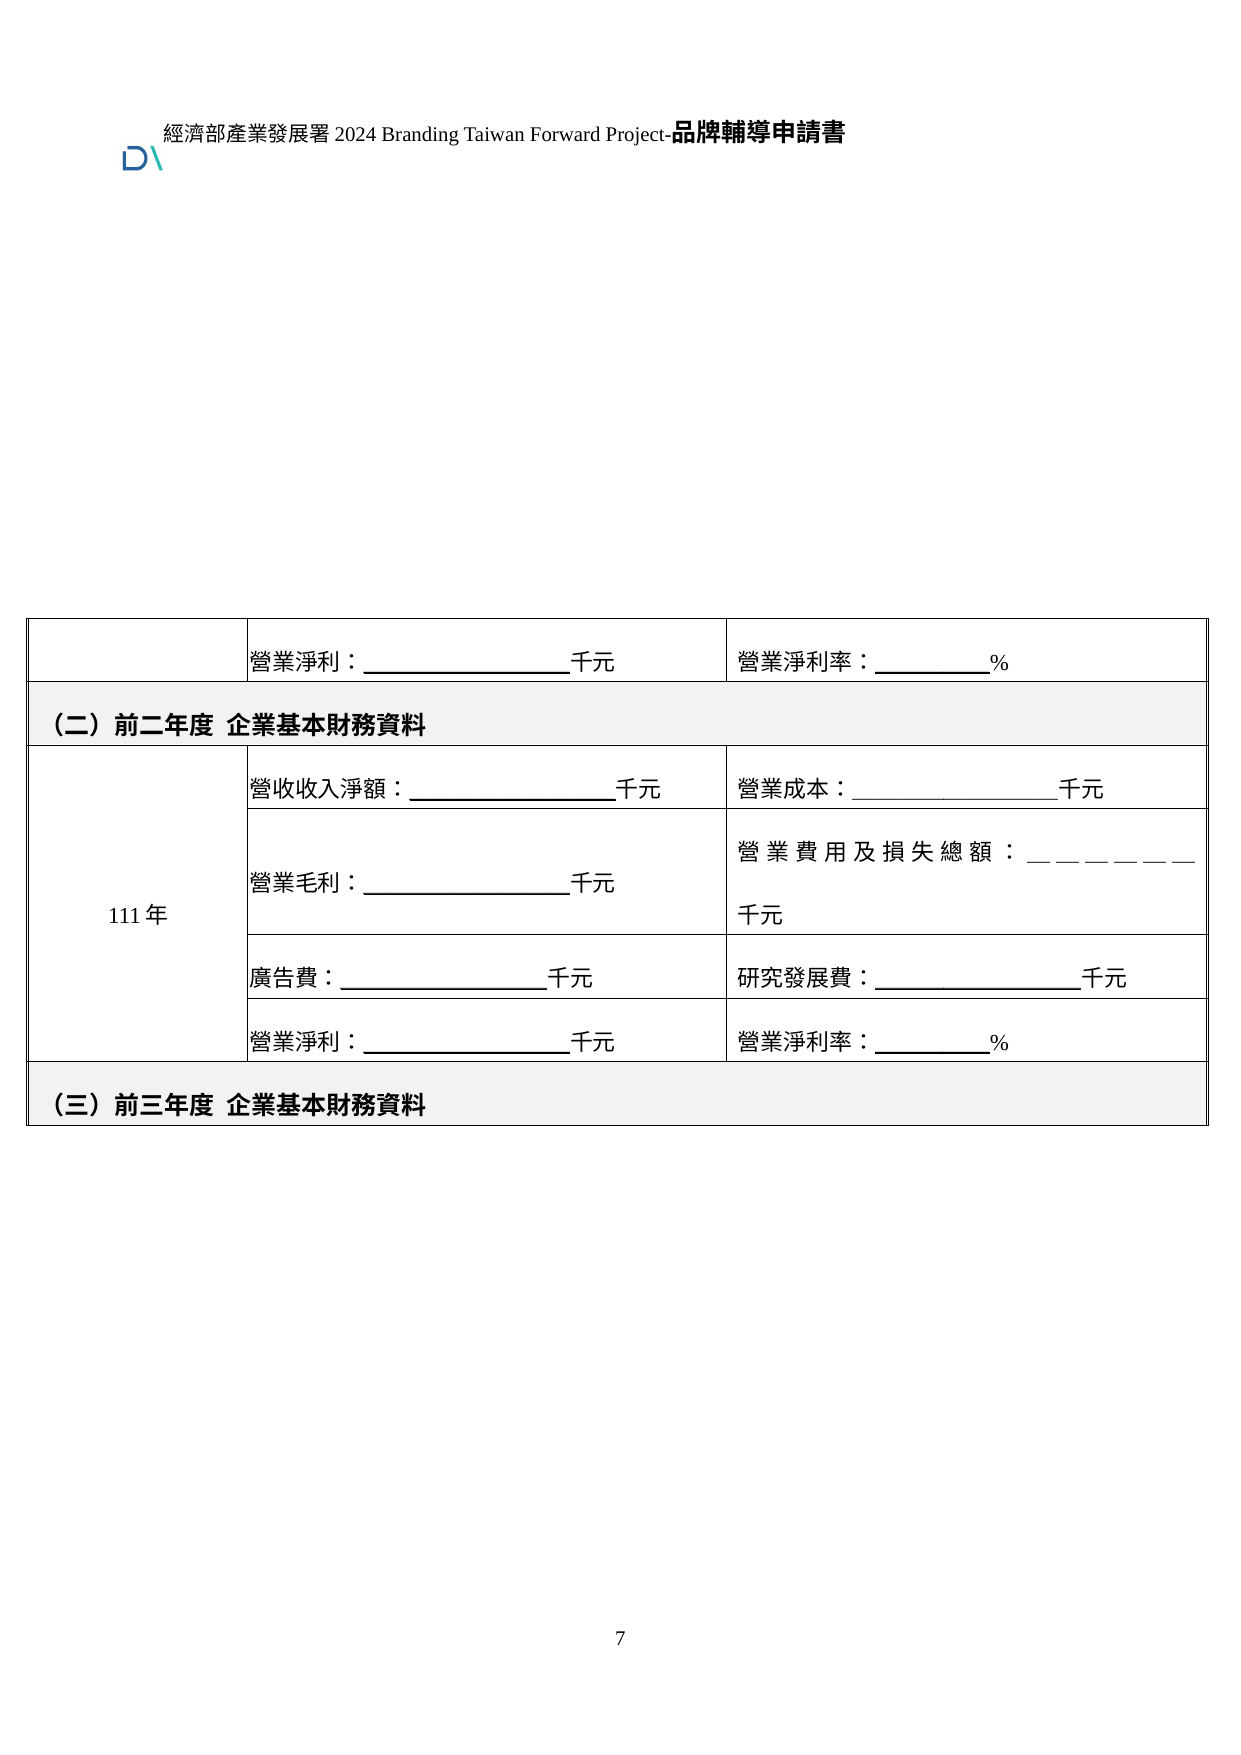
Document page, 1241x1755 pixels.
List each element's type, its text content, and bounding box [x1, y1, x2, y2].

table_cell 營業成本：＿＿＿＿＿＿＿＿＿千元 [727, 746, 1206, 808]
table_cell 研究發展費：＿＿＿＿＿＿＿＿＿千元 [727, 935, 1206, 998]
table_cell [29, 619, 247, 681]
table_cell 營業淨利：＿＿＿＿＿＿＿＿＿千元 [248, 619, 726, 681]
table_cell 營業淨利：＿＿＿＿＿＿＿＿＿千元 [248, 999, 726, 1061]
table_cell （二）前二年度 企業基本財務資料 [29, 682, 1206, 744]
table_cell （三）前三年度 企業基本財務資料 [29, 1062, 1206, 1125]
table_cell 營業費用及損失總額：＿＿＿＿＿＿ 千元 [727, 809, 1206, 934]
table_cell 111年 [29, 746, 247, 1061]
table_cell 營業淨利率：＿＿＿＿＿% [727, 619, 1206, 681]
table_cell 營收收入淨額：＿＿＿＿＿＿＿＿＿千元 [248, 746, 726, 808]
table_cell 營業淨利率：＿＿＿＿＿% [727, 999, 1206, 1061]
table_cell 營業毛利：＿＿＿＿＿＿＿＿＿千元 [248, 809, 726, 934]
table_cell 廣告費：＿＿＿＿＿＿＿＿＿千元 [248, 935, 726, 998]
